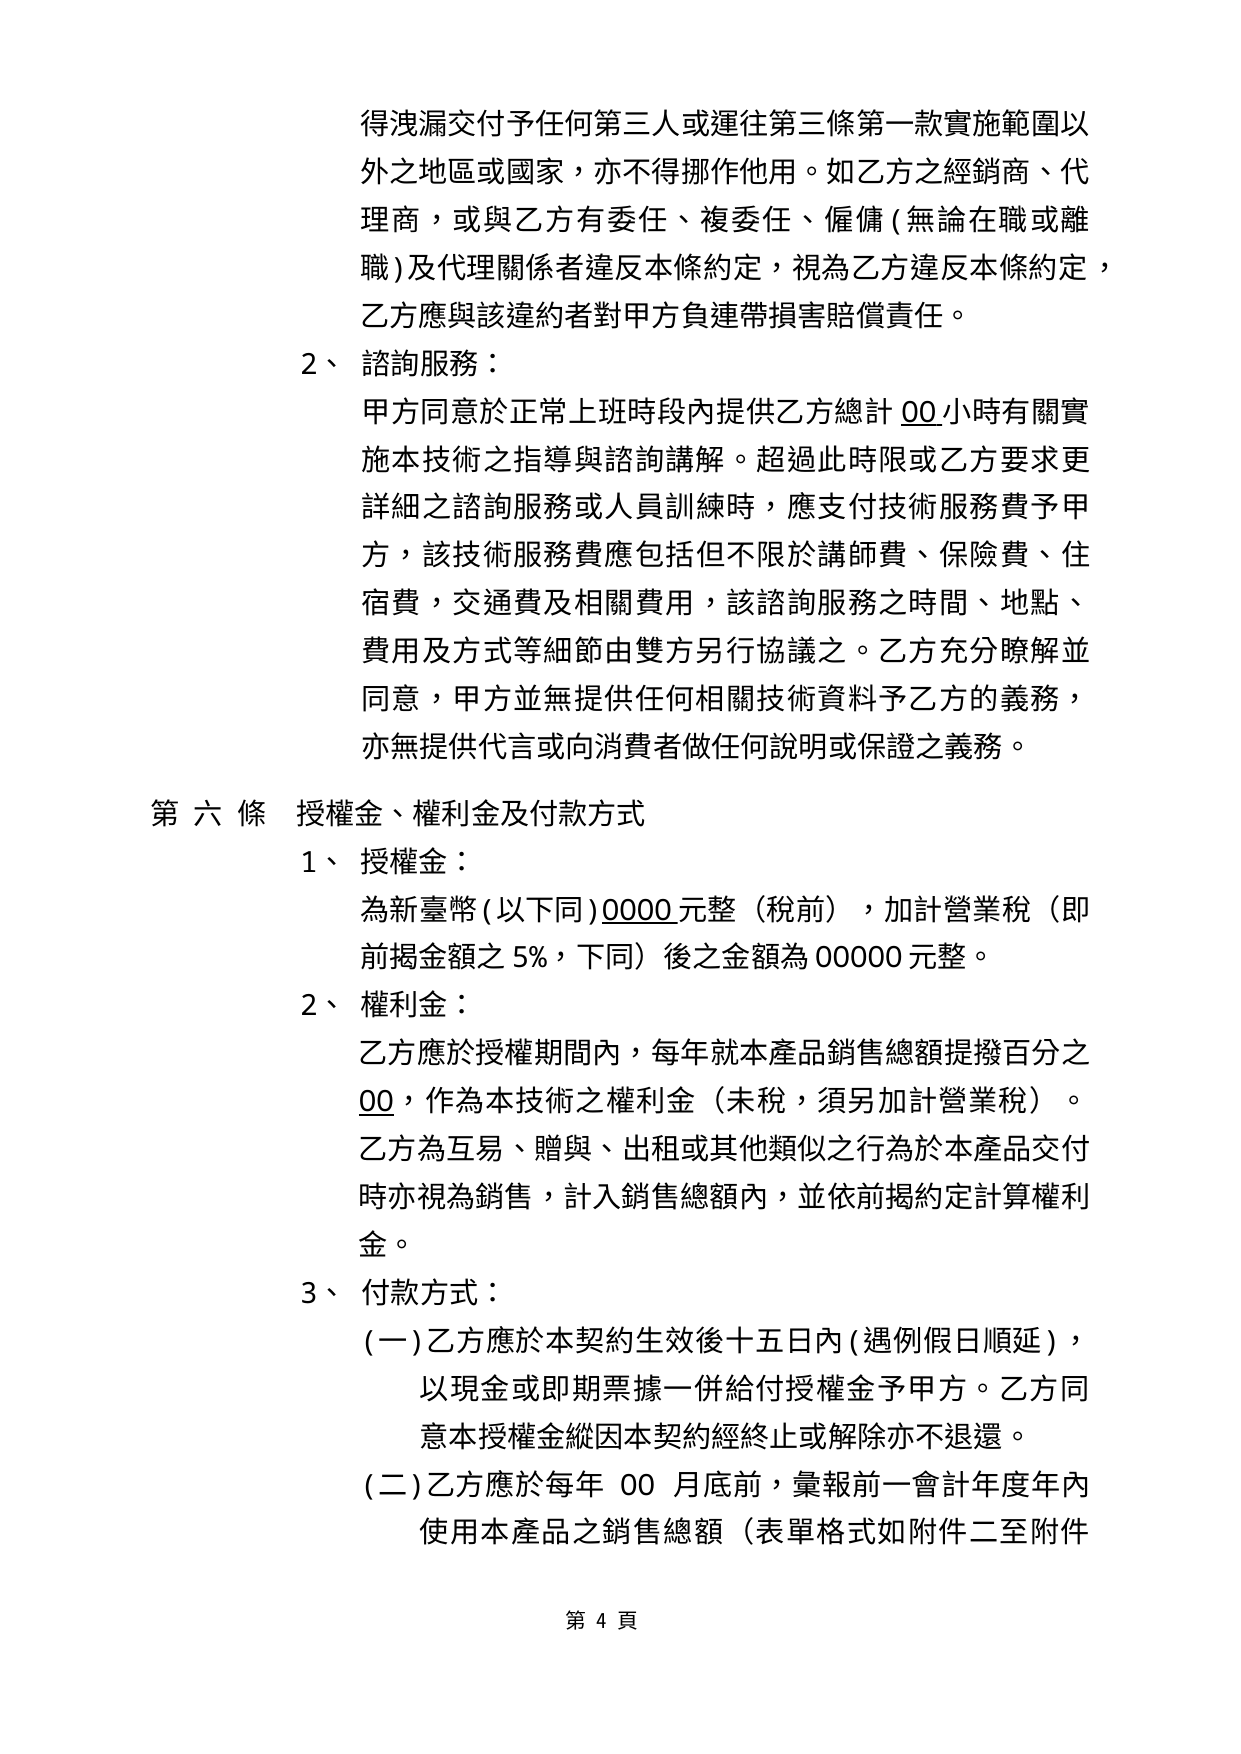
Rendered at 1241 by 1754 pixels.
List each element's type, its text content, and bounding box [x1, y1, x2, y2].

text (二)乙方應於每年 OO 月底前，彙報前一會計年度年內使用本產品之銷售總額（表單格式如附件二至附件 [360, 1457, 1090, 1552]
text 乙方應於授權期間內，每年就本產品銷售總額提撥百分之OO，作為本技術之權利金（未稅，須另加計營業稅）。乙方為互易、贈與、出租或其他類似之行為於本產品交付時亦視為銷售，計入銷售總額內，並依前揭約定計算權利金。 [358, 1025, 1090, 1265]
text 甲方同意於正常上班時段內提供乙方總計OO小時有關實施本技術之指導與諮詢講解。超過此時限或乙方要求更詳細之諮詢服務或人員訓練時，應支付技術服務費予甲方，該技術服務費應包括但不限於講師費、保險費、住宿費，交通費及相關費用，該諮詢服務之時間、地點、費用及方式等細節由雙方另行協議之。乙方充分瞭解並同意，甲方並無提供任何相關技術資料予乙方的義務，亦無提供代言或向消費者做任何說明或保證之義務。 [361, 384, 1090, 767]
list 付款方式： [300, 1265, 1090, 1313]
list 權利金： [300, 977, 1090, 1025]
text 乙方就甲方認為機密之資料，無論甲方以口頭或以書面標示密件等類似字樣(以下簡稱「技術資料」)揭露時，乙方應盡善良管理人之注意義務，妥善保管並維持技術資料之機密性。乙方因本契約而知悉或持有之技術資料時，不得洩漏交付予任何第三人或運往第三條第一款實施範圍以外之地區或國家，亦不得挪作他用。如乙方之經銷商、代理商，或與乙方有委任、複委任、僱傭(無論在職或離職)及代理關係者違反本條約定，視為乙方違反本條約定，乙方應與該違約者對甲方負連帶損害賠償責任。 [360, 96, 1090, 336]
text (一)乙方應於本契約生效後十五日內(遇例假日順延)，以現金或即期票據一併給付授權金予甲方。乙方同意本授權金縱因本契約經終止或解除亦不退還。 [360, 1313, 1090, 1457]
list 諮詢服務： [300, 336, 1090, 384]
text 第 六 條 授權金、權利金及付款方式 [150, 786, 1090, 834]
list 授權金： [300, 834, 1090, 882]
text 為新臺幣(以下同)OOOO元整（稅前），加計營業稅（即前揭金額之5%，下同）後之金額為OOOOO元整。 [360, 882, 1090, 977]
